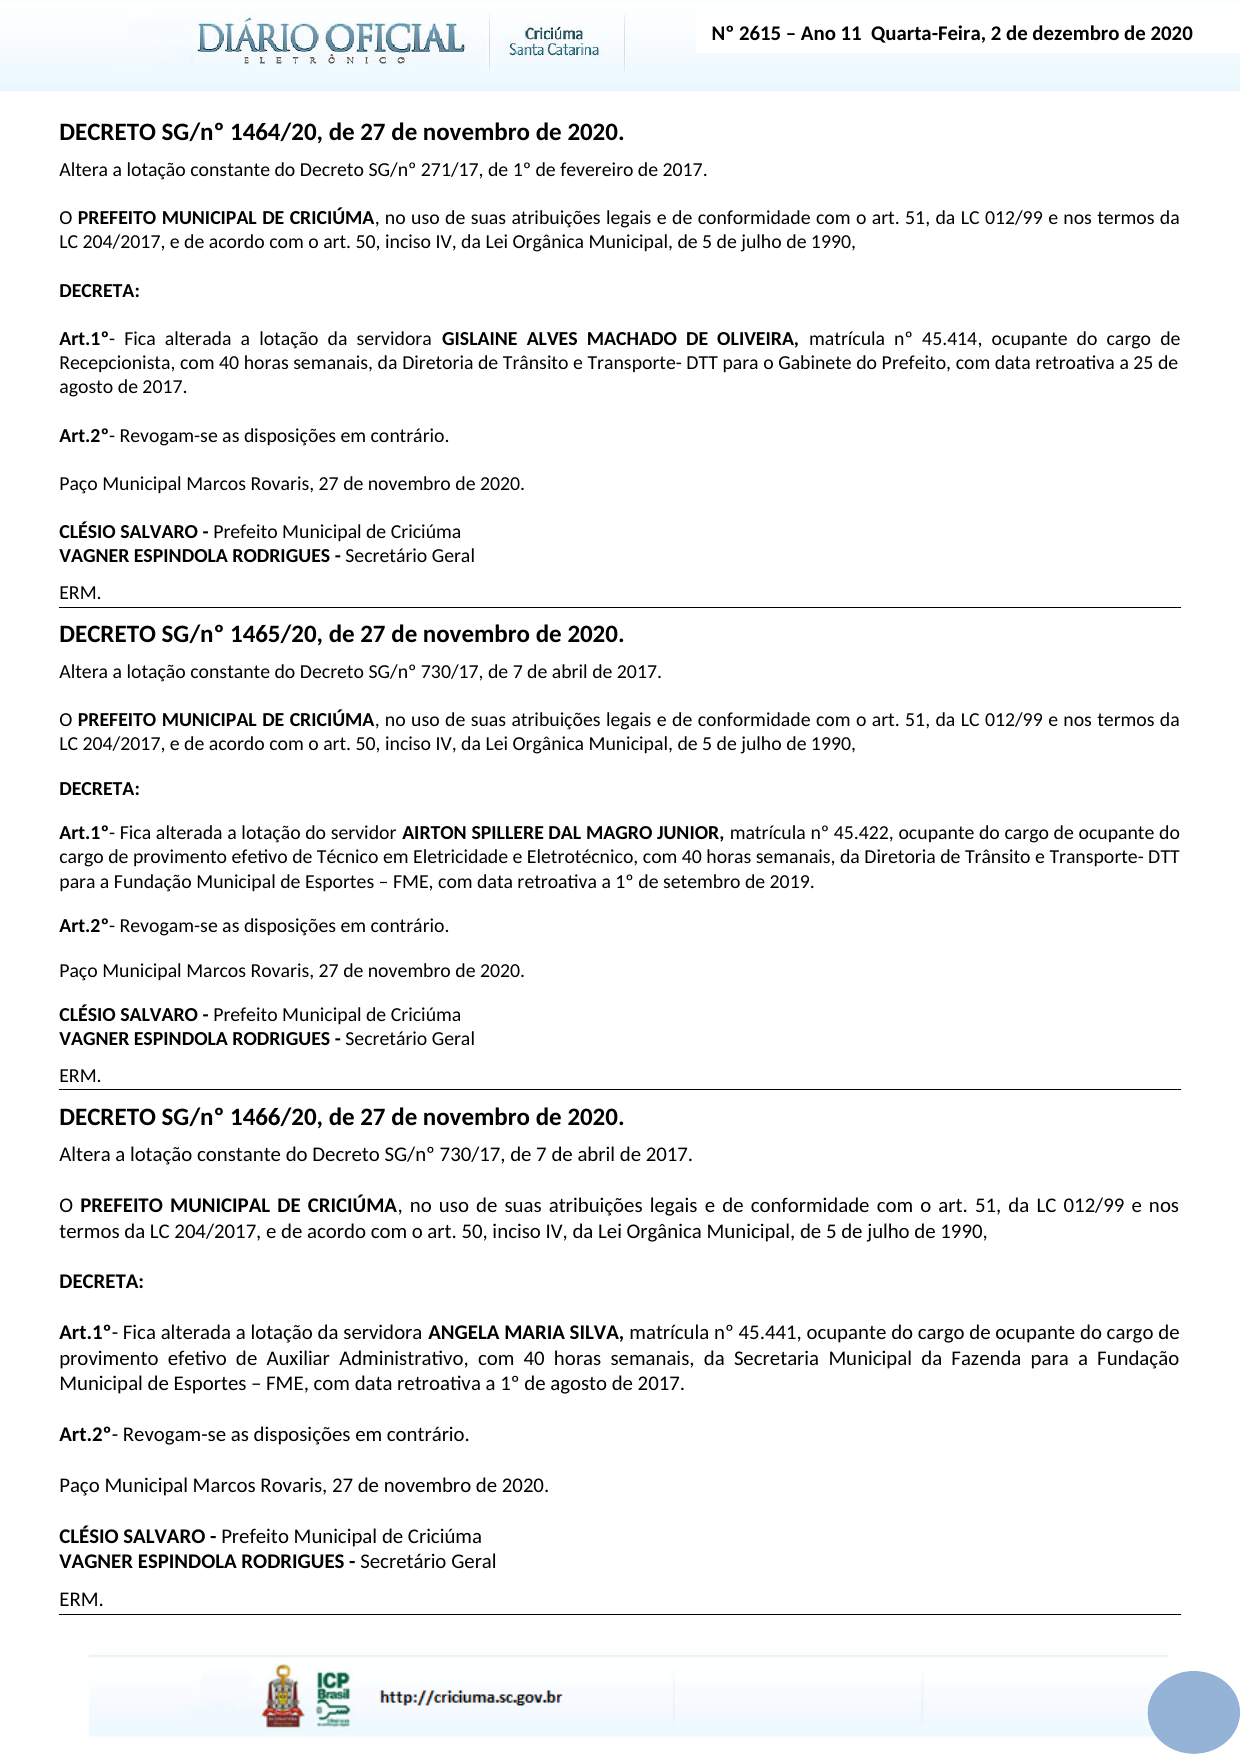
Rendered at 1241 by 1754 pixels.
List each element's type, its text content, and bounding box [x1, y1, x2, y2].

text Altera a lotação constante do Decreto SG/nº 730/17, de 7 de abril de 2017. [59, 1142, 1181, 1167]
text Art.2º- Revogam-se as disposições em contrário. [59, 1421, 1181, 1447]
text Paço Municipal Marcos Rovaris, 27 de novembro de 2020. [59, 471, 1181, 495]
text CLÉSIO SALVARO - Prefeito Municipal de Criciúma [59, 1002, 1181, 1026]
text DECRETO SG/nº 1464/20, de 27 de novembro de 2020. [59, 116, 1181, 147]
text DECRETA: [59, 1269, 1181, 1294]
text Paço Municipal Marcos Rovaris, 27 de novembro de 2020. [59, 1472, 1181, 1497]
text O PREFEITO MUNICIPAL DE CRICIÚMA, no uso de suas atribuições legais e de conformidade com o art. 51, da LC 012/99 e nos termos da LC 204/2017, e de acordo com o art. 50, inciso IV, da Lei Orgânica Municipal, de 5 de julho de 1990, [59, 205, 1181, 254]
text O PREFEITO MUNICIPAL DE CRICIÚMA, no uso de suas atribuições legais e de conformidade com o art. 51, da LC 012/99 e nos termos da LC 204/2017, e de acordo com o art. 50, inciso IV, da Lei Orgânica Municipal, de 5 de julho de 1990, [59, 1192, 1181, 1243]
text Art.2º- Revogam-se as disposições em contrário. [59, 913, 1181, 937]
text VAGNER ESPINDOLA RODRIGUES - Secretário Geral [59, 1026, 1181, 1051]
text DECRETO SG/nº 1466/20, de 27 de novembro de 2020. [59, 1101, 1181, 1131]
text Art.1º- Fica alterada a lotação do servidor AIRTON SPILLERE DAL MAGRO JUNIOR, matrícula nº 45.422, ocupante do cargo de ocupante do cargo de provimento efetivo de Técnico em Eletricidade e Eletrotécnico, com 40 horas semanais, da Diretoria de Trânsito e Transporte- DTT para a Fundação Municipal de Esportes – FME, com data retroativa a 1º de setembro de 2019. [59, 820, 1181, 893]
text Altera a lotação constante do Decreto SG/nº 271/17, de 1º de fevereiro de 2017. [59, 157, 1181, 181]
text Art.1º- Fica alterada a lotação da servidora ANGELA MARIA SILVA, matrícula nº 45.441, ocupante do cargo de ocupante do cargo de provimento efetivo de Auxiliar Administrativo, com 40 horas semanais, da Secretaria Municipal da Fazenda para a Fundação Municipal de Esportes – FME, com data retroativa a 1º de agosto de 2017. [59, 1319, 1181, 1396]
text DECRETA: [59, 776, 1181, 800]
text Altera a lotação constante do Decreto SG/nº 730/17, de 7 de abril de 2017. [59, 659, 1181, 683]
text ERM. [59, 1063, 1181, 1089]
text Art.1º- Fica alterada a lotação da servidora GISLAINE ALVES MACHADO DE OLIVEIRA, matrícula nº 45.414, ocupante do cargo de Recepcionista, com 40 horas semanais, da Diretoria de Trânsito e Transporte- DTT para o Gabinete do Prefeito, com data retroativa a 25 de agosto de 2017. [59, 326, 1181, 399]
text VAGNER ESPINDOLA RODRIGUES - Secretário Geral [59, 1548, 1181, 1574]
text Art.2º- Revogam-se as disposições em contrário. [59, 423, 1181, 447]
text CLÉSIO SALVARO - Prefeito Municipal de Criciúma [59, 1523, 1181, 1548]
text ERM. [59, 580, 1181, 607]
text CLÉSIO SALVARO - Prefeito Municipal de Criciúma [59, 519, 1181, 544]
text VAGNER ESPINDOLA RODRIGUES - Secretário Geral [59, 544, 1181, 568]
text Paço Municipal Marcos Rovaris, 27 de novembro de 2020. [59, 958, 1181, 982]
text O PREFEITO MUNICIPAL DE CRICIÚMA, no uso de suas atribuições legais e de conformidade com o art. 51, da LC 012/99 e nos termos da LC 204/2017, e de acordo com o art. 50, inciso IV, da Lei Orgânica Municipal, de 5 de julho de 1990, [59, 707, 1181, 756]
text DECRETO SG/nº 1465/20, de 27 de novembro de 2020. [59, 618, 1181, 648]
text DECRETA: [59, 278, 1181, 302]
text ERM. [59, 1586, 1181, 1614]
